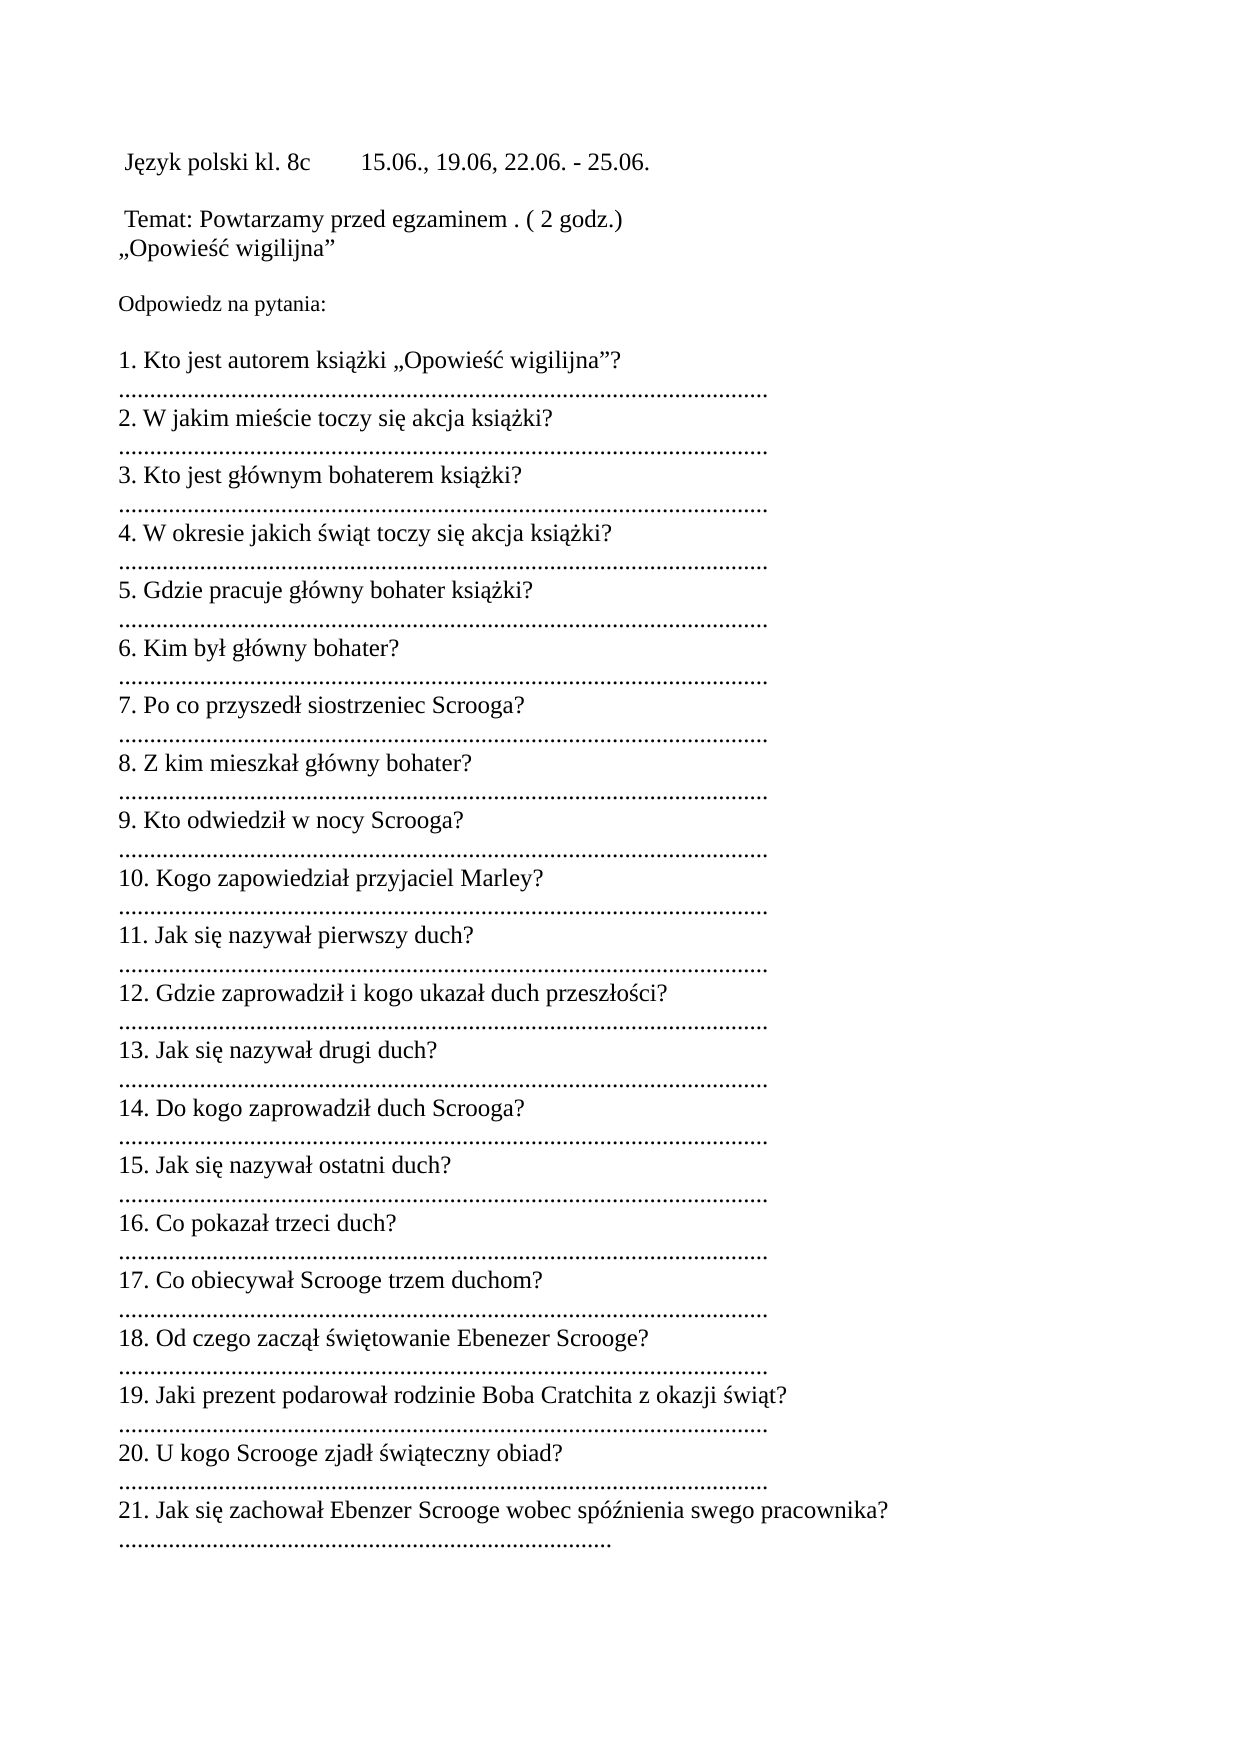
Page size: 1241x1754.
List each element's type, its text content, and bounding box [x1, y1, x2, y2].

text „Opowieść wigilijna” [118, 233, 1122, 262]
text Język polski kl. 8c 15.06., 19.06, 22.06. - 25.06. [118, 147, 1122, 176]
text Temat: Powtarzamy przed egzaminem . ( 2 godz.) [118, 204, 1122, 233]
text Odpowiedz na pytania: 1. Kto jest autorem książki „Opowieść wigilijna”? ........................................................................................................ 2. W jakim mieście toczy się akcja książki? ........................................................................................................ 3. Kto jest głównym bohaterem książki? ........................................................................................................ 4. W okresie jakich świąt toczy się akcja książki? ........................................................................................................ 5. Gdzie pracuje główny bohater książki? ........................................................................................................ 6. Kim był główny bohater? ........................................................................................................ 7. Po co przyszedł siostrzeniec Scrooga? ........................................................................................................ 8. Z kim mieszkał główny bohater? ........................................................................................................ 9. Kto odwiedził w nocy Scrooga? ........................................................................................................ 10. Kogo zapowiedział przyjaciel Marley? ........................................................................................................ 11. Jak się nazywał pierwszy duch? ........................................................................................................ 12. Gdzie zaprowadził i kogo ukazał duch przeszłości? ........................................................................................................ 13. Jak się nazywał drugi duch? ........................................................................................................ 14. Do kogo zaprowadził duch Scrooga? ........................................................................................................ 15. Jak się nazywał ostatni duch? ........................................................................................................ 16. Co pokazał trzeci duch? ........................................................................................................ 17. Co obiecywał Scrooge trzem duchom? ........................................................................................................ 18. Od czego zaczął świętowanie Ebenezer Scrooge? ........................................................................................................ 19. Jaki prezent podarował rodzinie Boba Cratchita z okazji świąt? ........................................................................................................ 20. U kogo Scrooge zjadł świąteczny obiad? ........................................................................................................ 21. Jak się zachował Ebenzer Scrooge wobec spóźnienia swego pracownika? ............................................................................... [118, 291, 1122, 1553]
